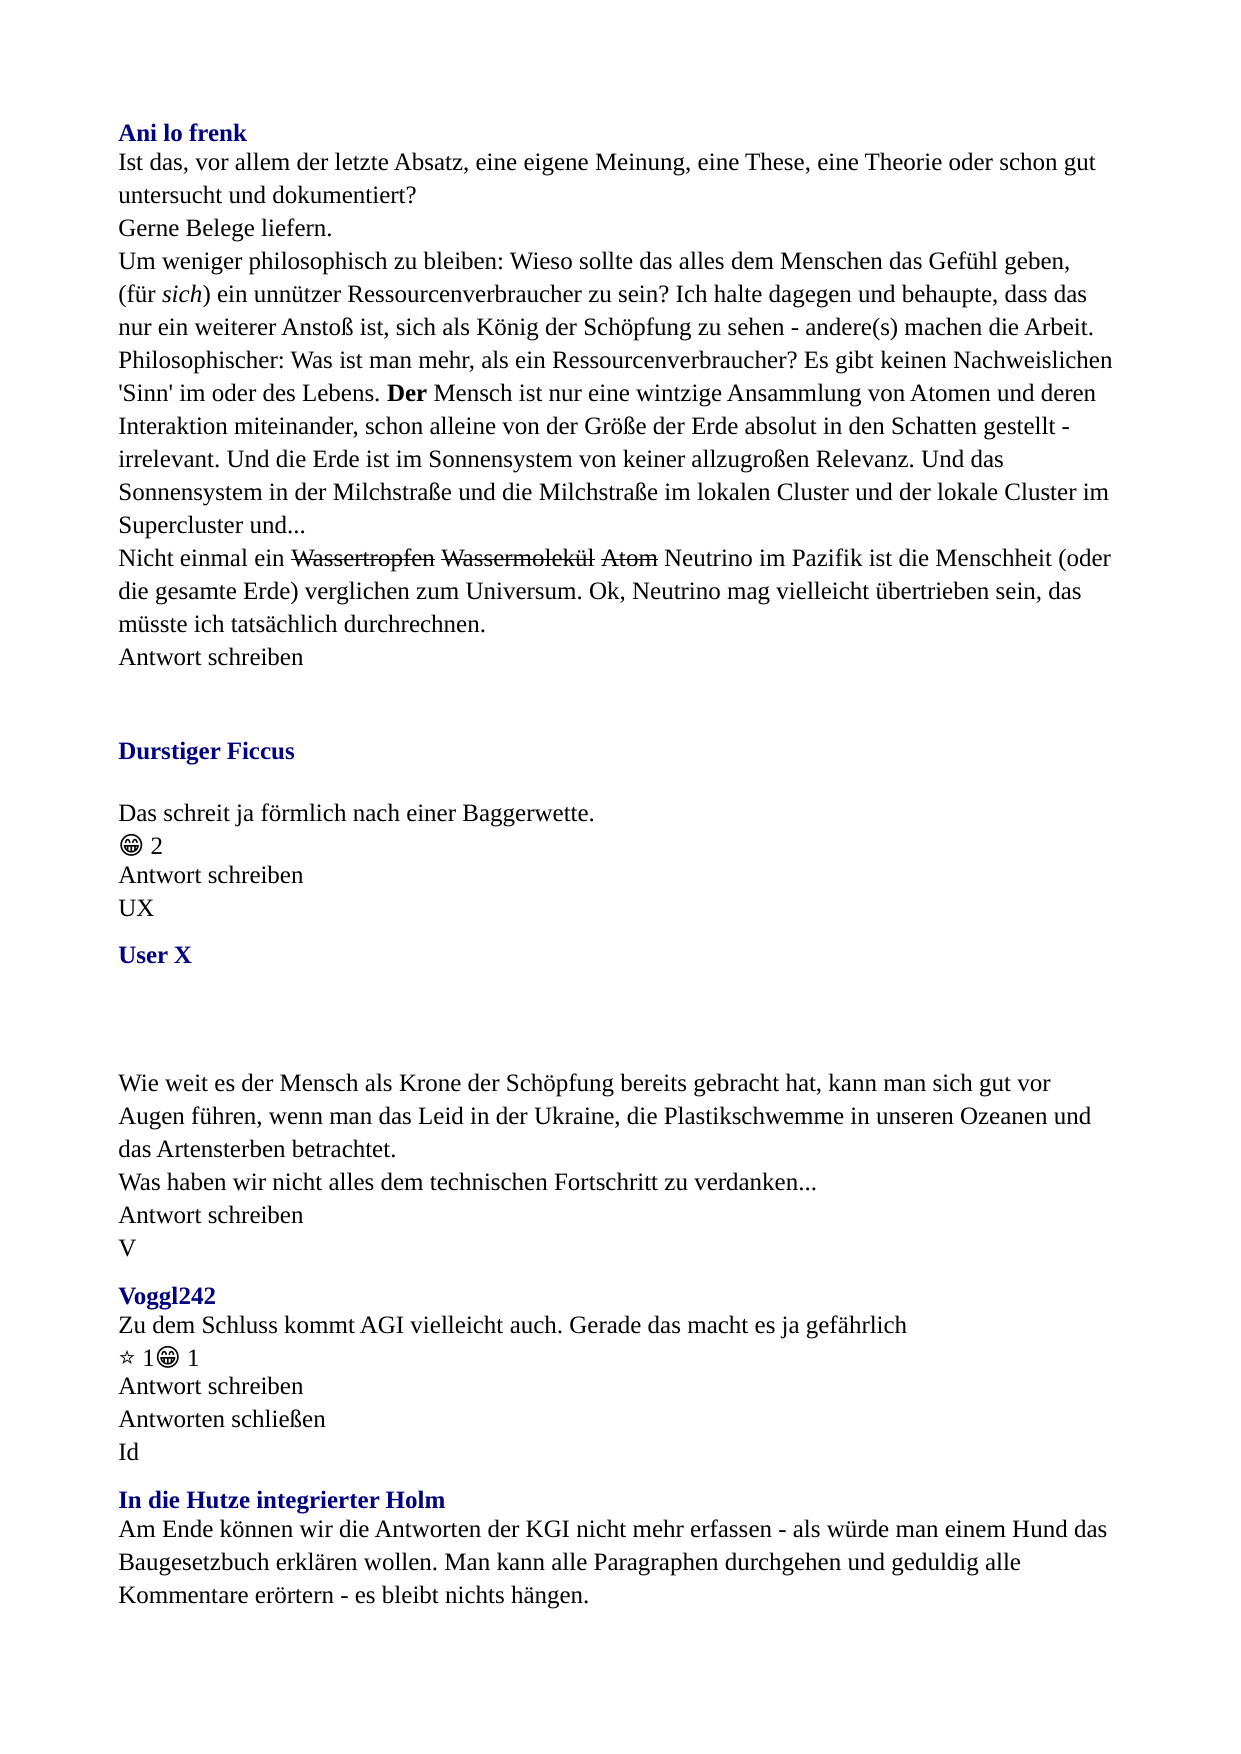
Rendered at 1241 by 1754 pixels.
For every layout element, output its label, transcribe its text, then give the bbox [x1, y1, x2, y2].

text Ist das, vor allem der letzte Absatz, eine eigene Meinung, eine These, eine Theorie oder schon gut untersucht und dokumentiert? Gerne Belege liefern. [118, 147, 1122, 242]
text ⭐️ 1😁 1 [118, 1343, 1122, 1371]
text Antwort schreiben [118, 642, 1122, 671]
text Id [118, 1437, 1122, 1466]
subtitle Durstiger Ficcus [118, 736, 1122, 765]
text Antwort schreiben [118, 860, 1122, 888]
text Wie weit es der Mensch als Krone der Schöpfung bereits gebracht hat, kann man sich gut vor Augen führen, wenn man das Leid in der Ukraine, die Plastikschwemme in unseren Ozeanen und das Artensterben betrachtet. [118, 1068, 1122, 1163]
text Was haben wir nicht alles dem technischen Fortschritt zu verdanken... [118, 1167, 1122, 1196]
text Am Ende können wir die Antworten der KGI nicht mehr erfassen - als würde man einem Hund das Baugesetzbuch erklären wollen. Man kann alle Paragraphen durchgehen und geduldig alle Kommentare erörtern - es bleibt nichts hängen. [118, 1514, 1122, 1609]
subtitle Ani lo frenk [118, 118, 1122, 147]
subtitle User X [118, 940, 1122, 969]
subtitle Voggl242 [118, 1281, 1122, 1310]
text Antwort schreiben [118, 1200, 1122, 1229]
text Zu dem Schluss kommt AGI vielleicht auch. Gerade das macht es ja gefährlich [118, 1310, 1122, 1338]
text 😁 2 [118, 831, 1122, 860]
text Antwort schreiben [118, 1371, 1122, 1400]
text Philosophischer: Was ist man mehr, als ein Ressourcenverbraucher? Es gibt keinen Nachweislichen 'Sinn' im oder des Lebens. Der Mensch ist nur eine wintzige Ansammlung von Atomen und deren Interaktion miteinander, schon alleine von der Größe der Erde absolut in den Schatten gestellt - irrelevant. Und die Erde ist im Sonnensystem von keiner allzugroßen Relevanz. Und das Sonnensystem in der Milchstraße und die Milchstraße im lokalen Cluster und der lokale Cluster im Supercluster und... Nicht einmal ein Wassertropfen Wassermolekül Atom Neutrino im Pazifik ist die Menschheit (oder die gesamte Erde) verglichen zum Universum. Ok, Neutrino mag vielleicht übertrieben sein, das müsste ich tatsächlich durchrechnen. [118, 345, 1122, 638]
text Antworten schließen [118, 1404, 1122, 1433]
text UX [118, 893, 1122, 922]
subtitle In die Hutze integrierter Holm [118, 1485, 1122, 1514]
text V [118, 1233, 1122, 1262]
text Das schreit ja förmlich nach einer Baggerwette. [118, 798, 1122, 827]
text Um weniger philosophisch zu bleiben: Wieso sollte das alles dem Menschen das Gefühl geben, (für sich) ein unnützer Ressourcenverbraucher zu sein? Ich halte dagegen und behaupte, dass das nur ein weiterer Anstoß ist, sich als König der Schöpfung zu sehen - andere(s) machen die Arbeit. [118, 246, 1122, 341]
